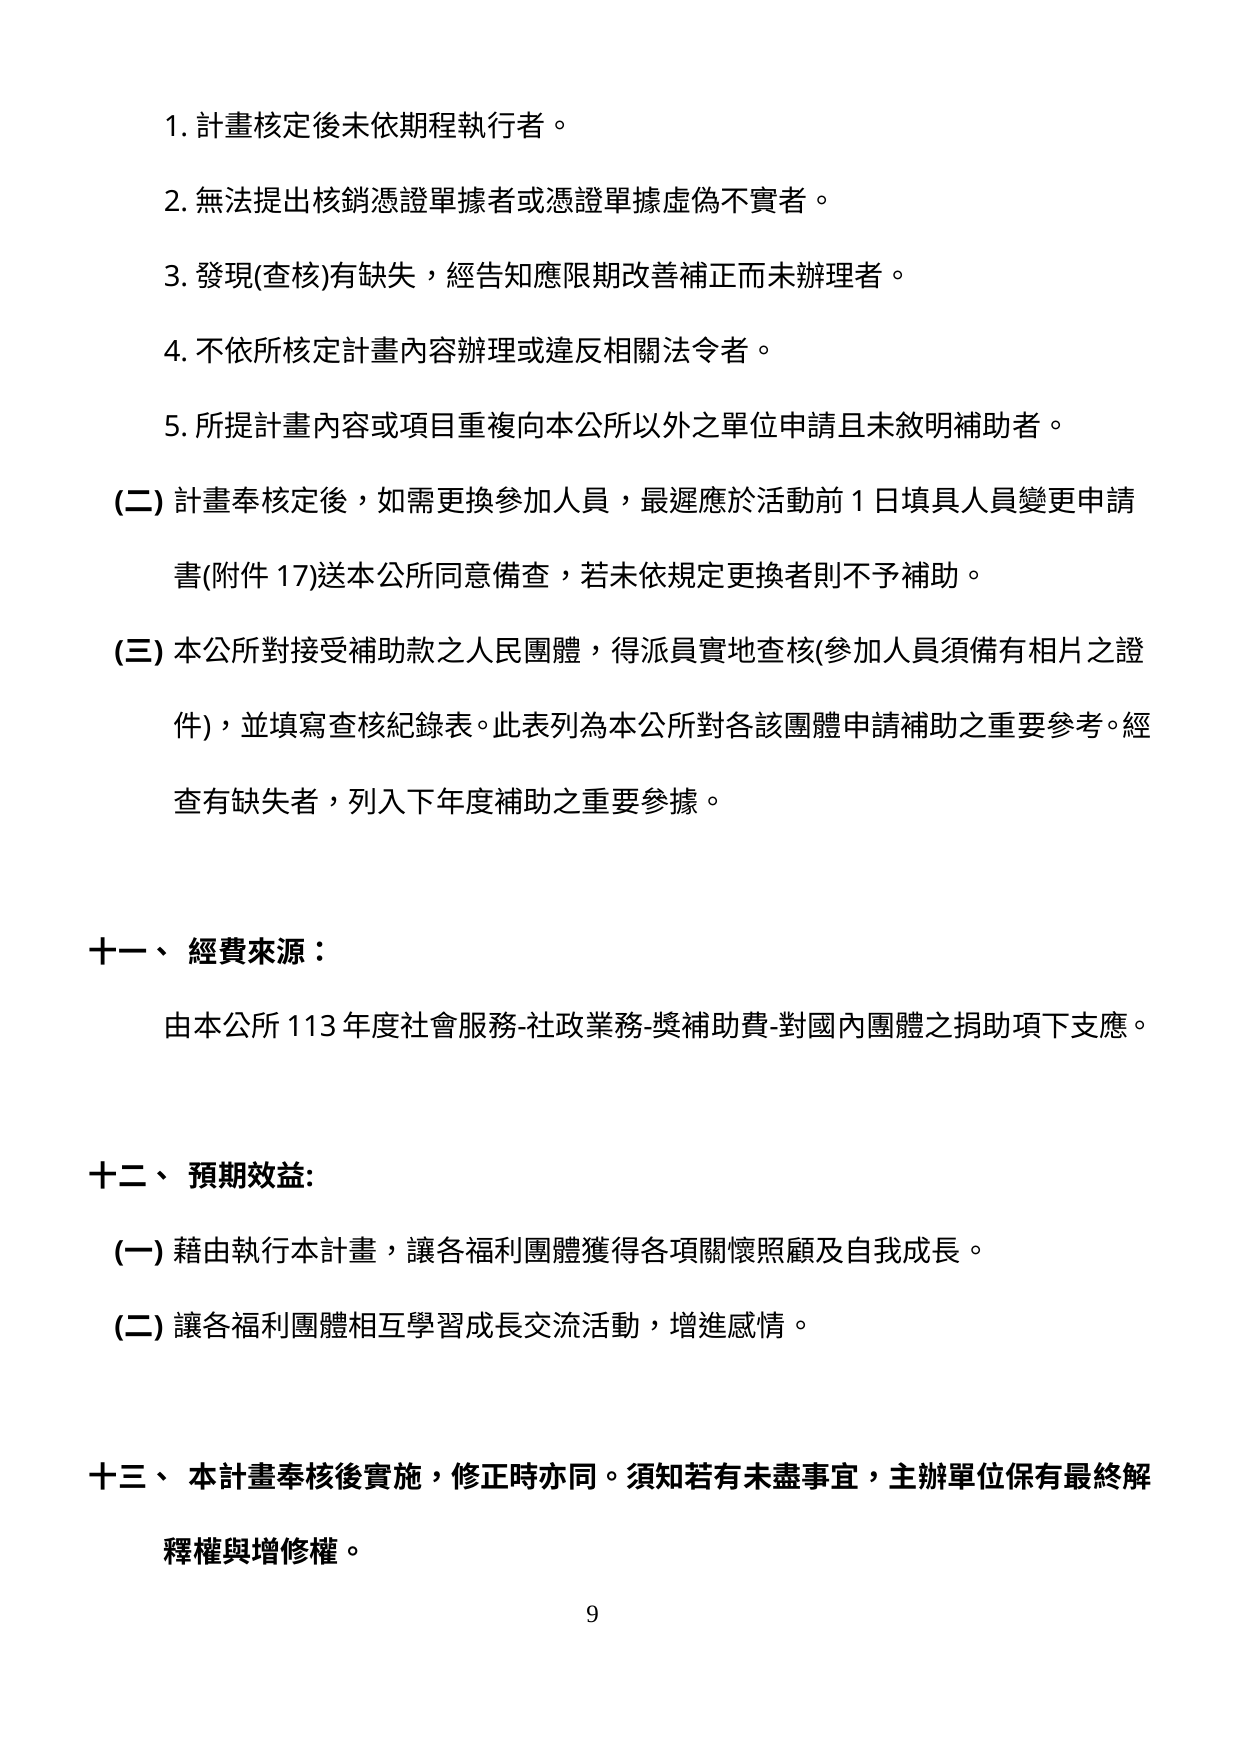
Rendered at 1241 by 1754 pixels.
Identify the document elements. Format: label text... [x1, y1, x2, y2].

list 不依所核定計畫內容辦理或違反相關法令者。 [163, 312, 1152, 387]
list 發現(查核)有缺失，經告知應限期改善補正而未辦理者。 [163, 237, 1152, 312]
text 由本公所113年度社會服務-社政業務-獎補助費-對國內團體之捐助項下支應。 [164, 987, 1152, 1062]
list 藉由執行本計畫，讓各福利團體獲得各項關懷照顧及自我成長。 [139, 1212, 1152, 1287]
list 無法提出核銷憑證單據者或憑證單據虛偽不實者。 [163, 162, 1152, 237]
list 計畫奉核定後，如需更換參加人員，最遲應於活動前1日填具人員變更申請書(附件17)送本公所同意備查，若未依規定更換者則不予補助。 [139, 462, 1152, 612]
list 讓各福利團體相互學習成長交流活動，增進感情。 [139, 1287, 1152, 1362]
list 計畫核定後未依期程執行者。 [163, 87, 1152, 162]
list 預期效益: [89, 1137, 1152, 1212]
list 本計畫奉核後實施，修正時亦同。須知若有未盡事宜，主辦單位保有最終解釋權與增修權。 [89, 1437, 1152, 1587]
list 經費來源： [89, 912, 1152, 987]
list 本公所對接受補助款之人民團體，得派員實地查核(參加人員須備有相片之證件)，並填寫查核紀錄表。此表列為本公所對各該團體申請補助之重要參考。經查有缺失者，列入下年度補助之重要參據。 [139, 612, 1152, 837]
list 所提計畫內容或項目重複向本公所以外之單位申請且未敘明補助者。 [163, 387, 1152, 462]
